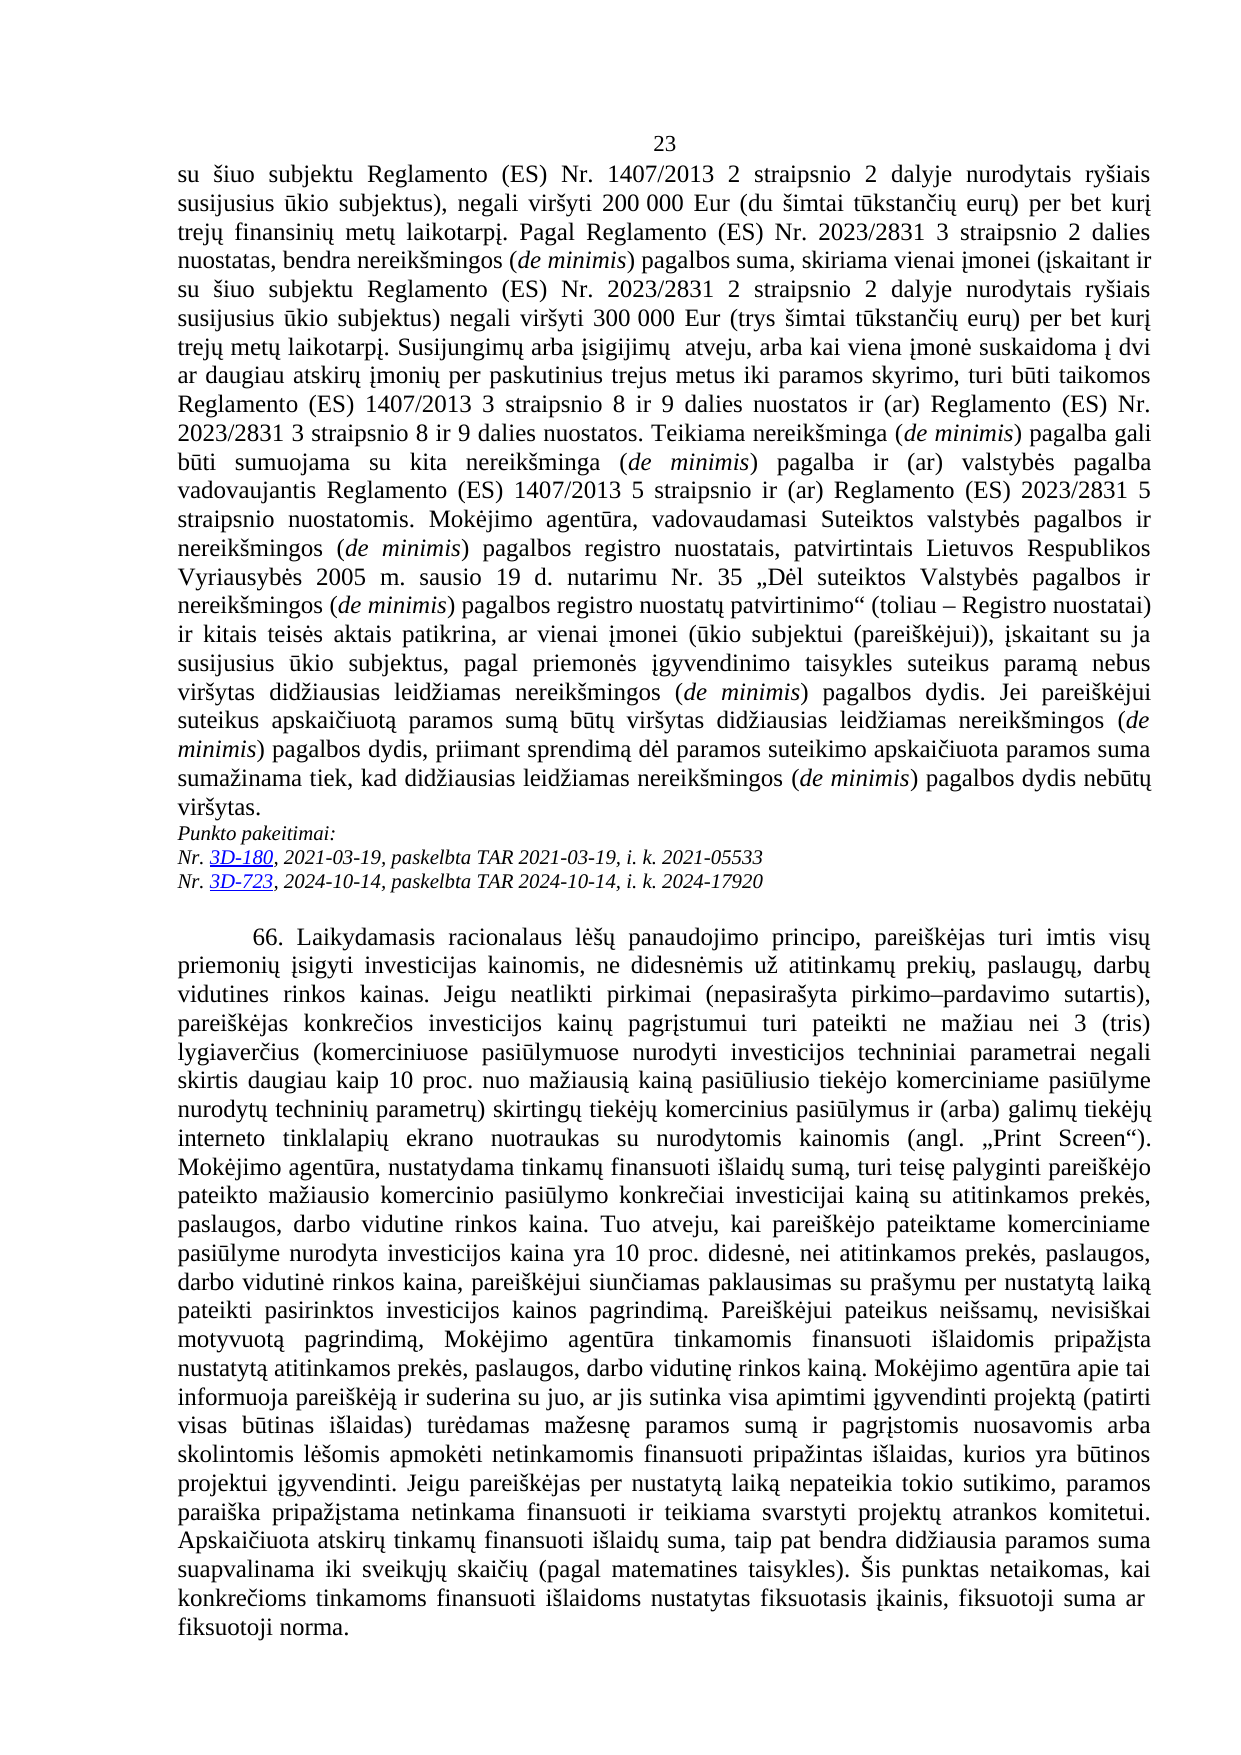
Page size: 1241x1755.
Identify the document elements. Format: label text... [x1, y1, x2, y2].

text Nr. 3D-723, 2024-10-14, paskelbta TAR 2024-10-14, i. k. 2024-17920 [177, 869, 1152, 893]
text 66. Laikydamasis racionalaus lėšų panaudojimo principo, pareiškėjas turi imtis visų priemonių įsigyti investicijas kainomis, ne didesnėmis už atitinkamų prekių, paslaugų, darbų vidutines rinkos kainas. Jeigu neatlikti pirkimai (nepasirašyta pirkimo–pardavimo sutartis), pareiškėjas konkrečios investicijos kainų pagrįstumui turi pateikti ne mažiau nei 3 (tris) lygiaverčius (komerciniuose pasiūlymuose nurodyti investicijos techniniai parametrai negali skirtis daugiau kaip 10 proc. nuo mažiausią kainą pasiūliusio tiekėjo komerciniame pasiūlyme nurodytų techninių parametrų) skirtingų tiekėjų komercinius pasiūlymus ir (arba) galimų tiekėjų interneto tinklalapių ekrano nuotraukas su nurodytomis kainomis (angl. „Print Screen“). Mokėjimo agentūra, nustatydama tinkamų finansuoti išlaidų sumą, turi teisę palyginti pareiškėjo pateikto mažiausio komercinio pasiūlymo konkrečiai investicijai kainą su atitinkamos prekės, paslaugos, darbo vidutine rinkos kaina. Tuo atveju, kai pareiškėjo pateiktame komerciniame pasiūlyme nurodyta investicijos kaina yra 10 proc. didesnė, nei atitinkamos prekės, paslaugos, darbo vidutinė rinkos kaina, pareiškėjui siunčiamas paklausimas su prašymu per nustatytą laiką pateikti pasirinktos investicijos kainos pagrindimą. Pareiškėjui pateikus neišsamų, nevisiškai motyvuotą pagrindimą, Mokėjimo agentūra tinkamomis finansuoti išlaidomis pripažįsta nustatytą atitinkamos prekės, paslaugos, darbo vidutinę rinkos kainą. Mokėjimo agentūra apie tai informuoja pareiškėją ir suderina su juo, ar jis sutinka visa apimtimi įgyvendinti projektą (patirti visas būtinas išlaidas) turėdamas mažesnę paramos sumą ir pagrįstomis nuosavomis arba skolintomis lėšomis apmokėti netinkamomis finansuoti pripažintas išlaidas, kurios yra būtinos projektui įgyvendinti. Jeigu pareiškėjas per nustatytą laiką nepateikia tokio sutikimo, paramos paraiška pripažįstama netinkama finansuoti ir teikiama svarstyti projektų atrankos komitetui. Apskaičiuota atskirų tinkamų finansuoti išlaidų suma, taip pat bendra didžiausia paramos suma suapvalinama iki sveikųjų skaičių (pagal matematines taisykles). Šis punktas netaikomas, kai konkrečioms tinkamoms finansuoti išlaidoms nustatytas fiksuotasis įkainis, fiksuotoji suma ar fiksuotoji norma. [177, 922, 1152, 1640]
text Nr. 3D-180, 2021-03-19, paskelbta TAR 2021-03-19, i. k. 2021-05533 [177, 845, 1152, 869]
text Punkto pakeitimai: [177, 821, 1152, 845]
text su šiuo subjektu Reglamento (ES) Nr. 1407/2013 2 straipsnio 2 dalyje nurodytais ryšiais susijusius ūkio subjektus), negali viršyti 200 000 Eur (du šimtai tūkstančių eurų) per bet kurį trejų finansinių metų laikotarpį. Pagal Reglamento (ES) Nr. 2023/2831 3 straipsnio 2 dalies nuostatas, bendra nereikšmingos (de minimis) pagalbos suma, skiriama vienai įmonei (įskaitant ir su šiuo subjektu Reglamento (ES) Nr. 2023/2831 2 straipsnio 2 dalyje nurodytais ryšiais susijusius ūkio subjektus) negali viršyti 300 000 Eur (trys šimtai tūkstančių eurų) per bet kurį trejų metų laikotarpį. Susijungimų arba įsigijimų atveju, arba kai viena įmonė suskaidoma į dvi ar daugiau atskirų įmonių per paskutinius trejus metus iki paramos skyrimo, turi būti taikomos Reglamento (ES) 1407/2013 3 straipsnio 8 ir 9 dalies nuostatos ir (ar) Reglamento (ES) Nr. 2023/2831 3 straipsnio 8 ir 9 dalies nuostatos. Teikiama nereikšminga (de minimis) pagalba gali būti sumuojama su kita nereikšminga (de minimis) pagalba ir (ar) valstybės pagalba vadovaujantis Reglamento (ES) 1407/2013 5 straipsnio ir (ar) Reglamento (ES) 2023/2831 5 straipsnio nuostatomis. Mokėjimo agentūra, vadovaudamasi Suteiktos valstybės pagalbos ir nereikšmingos (de minimis) pagalbos registro nuostatais, patvirtintais Lietuvos Respublikos Vyriausybės 2005 m. sausio 19 d. nutarimu Nr. 35 „Dėl suteiktos Valstybės pagalbos ir nereikšmingos (de minimis) pagalbos registro nuostatų patvirtinimo“ (toliau – Registro nuostatai) ir kitais teisės aktais patikrina, ar vienai įmonei (ūkio subjektui (pareiškėjui)), įskaitant su ja susijusius ūkio subjektus, pagal priemonės įgyvendinimo taisykles suteikus paramą nebus viršytas didžiausias leidžiamas nereikšmingos (de minimis) pagalbos dydis. Jei pareiškėjui suteikus apskaičiuotą paramos sumą būtų viršytas didžiausias leidžiamas nereikšmingos (de minimis) pagalbos dydis, priimant sprendimą dėl paramos suteikimo apskaičiuota paramos suma sumažinama tiek, kad didžiausias leidžiamas nereikšmingos (de minimis) pagalbos dydis nebūtų viršytas. [177, 159, 1152, 821]
